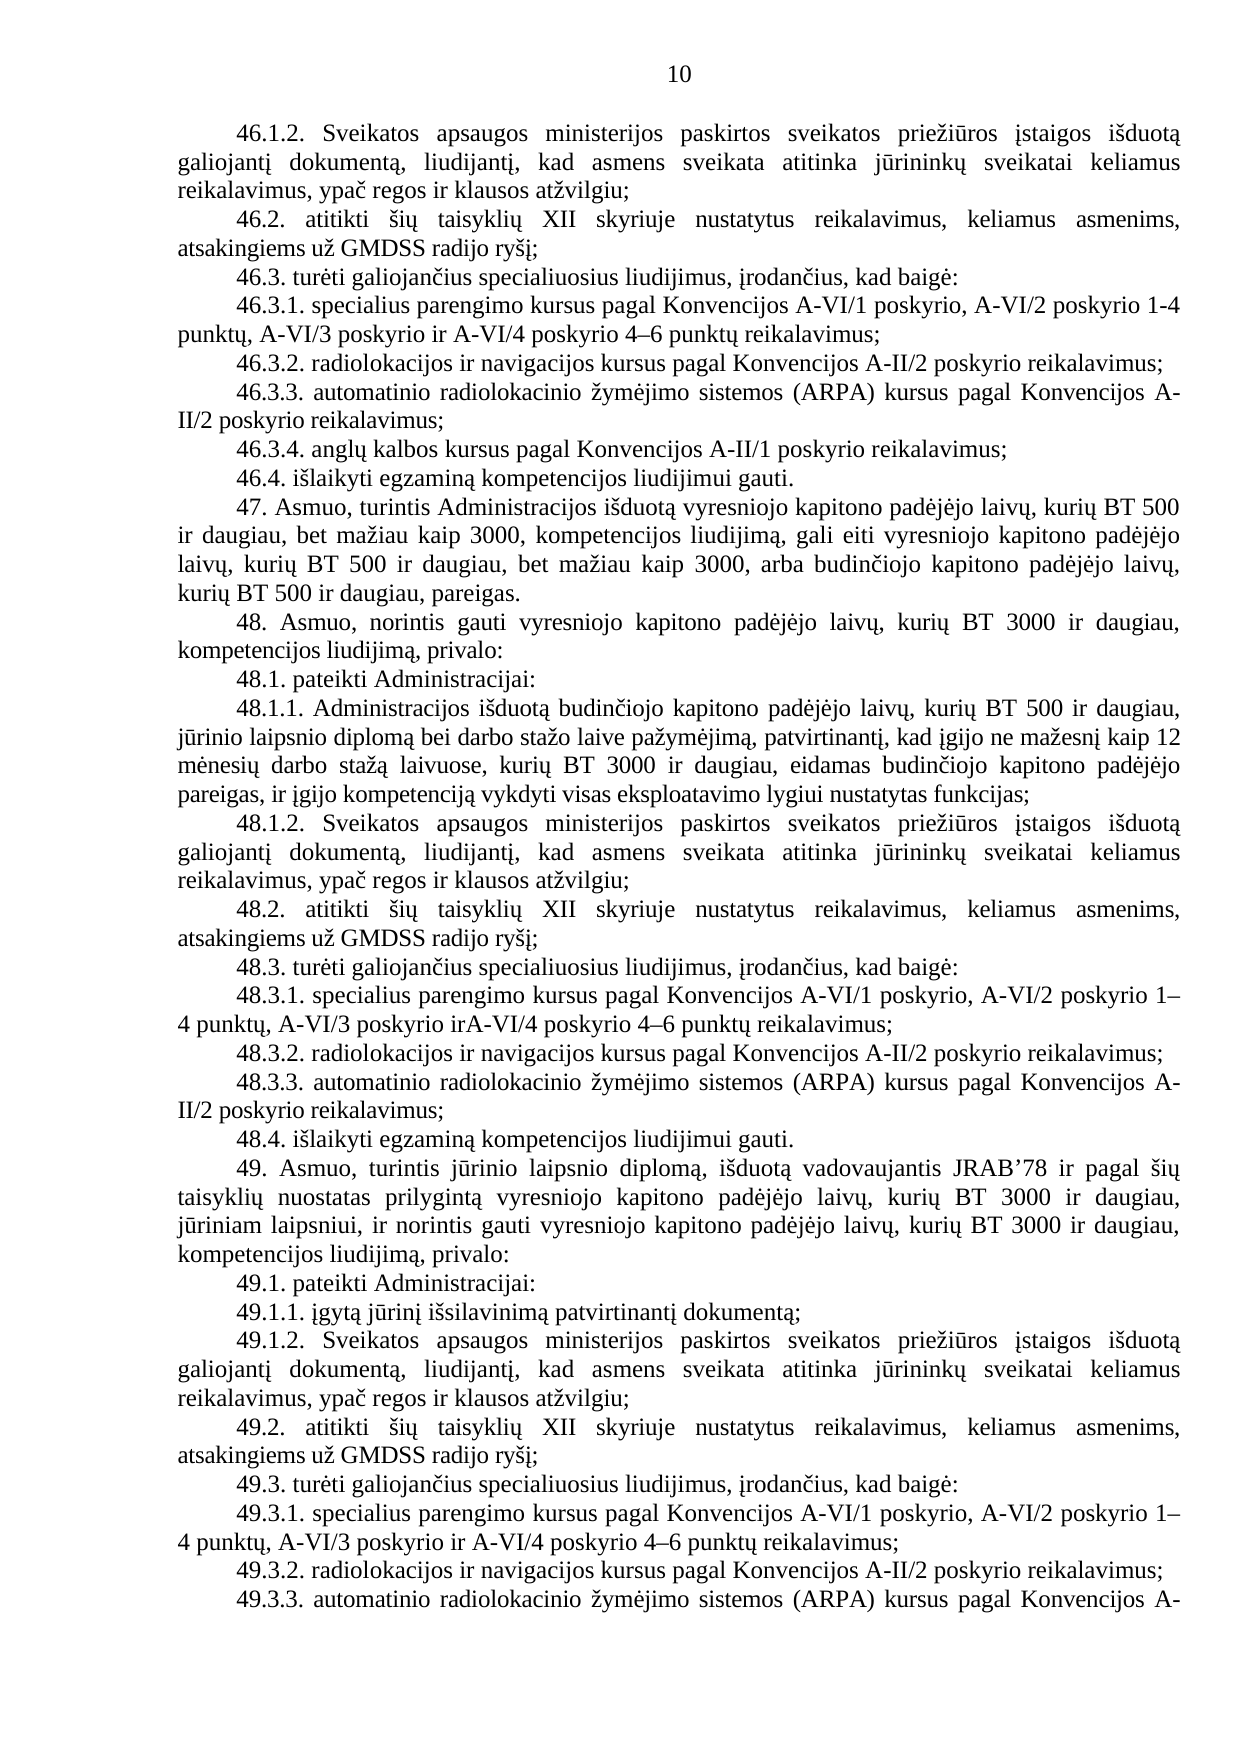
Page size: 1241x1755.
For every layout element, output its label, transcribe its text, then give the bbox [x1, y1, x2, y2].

text 46.3.4. anglų kalbos kursus pagal Konvencijos A-II/1 poskyrio reikalavimus; [177, 434, 1181, 463]
text 47. Asmuo, turintis Administracijos išduotą vyresniojo kapitono padėjėjo laivų, kurių BT 500 ir daugiau, bet mažiau kaip 3000, kompetencijos liudijimą, gali eiti vyresniojo kapitono padėjėjo laivų, kurių BT 500 ir daugiau, bet mažiau kaip 3000, arba budinčiojo kapitono padėjėjo laivų, kurių BT 500 ir daugiau, pareigas. [177, 492, 1181, 607]
text 48.3.3. automatinio radiolokacinio žymėjimo sistemos (ARPA) kursus pagal Konvencijos A-II/2 poskyrio reikalavimus; [177, 1067, 1181, 1124]
text 46.3.2. radiolokacijos ir navigacijos kursus pagal Konvencijos A-II/2 poskyrio reikalavimus; [177, 348, 1181, 377]
text 46.2. atitikti šių taisyklių XII skyriuje nustatytus reikalavimus, keliamus asmenims, atsakingiems už GMDSS radijo ryšį; [177, 204, 1181, 262]
text 49.3.2. radiolokacijos ir navigacijos kursus pagal Konvencijos A-II/2 poskyrio reikalavimus; [177, 1556, 1181, 1584]
text 49.3.1. specialius parengimo kursus pagal Konvencijos A-VI/1 poskyrio, A-VI/2 poskyrio 1–4 punktų, A-VI/3 poskyrio ir A-VI/4 poskyrio 4–6 punktų reikalavimus; [177, 1498, 1181, 1556]
text 48.3.1. specialius parengimo kursus pagal Konvencijos A-VI/1 poskyrio, A-VI/2 poskyrio 1–4 punktų, A-VI/3 poskyrio irA-VI/4 poskyrio 4–6 punktų reikalavimus; [177, 981, 1181, 1038]
text 48.1. pateikti Administracijai: [177, 664, 1181, 693]
text 49.1. pateikti Administracijai: [177, 1268, 1181, 1297]
text 48.1.1. Administracijos išduotą budinčiojo kapitono padėjėjo laivų, kurių BT 500 ir daugiau, jūrinio laipsnio diplomą bei darbo stažo laive pažymėjimą, patvirtinantį, kad įgijo ne mažesnį kaip 12 mėnesių darbo stažą laivuose, kurių BT 3000 ir daugiau, eidamas budinčiojo kapitono padėjėjo pareigas, ir įgijo kompetenciją vykdyti visas eksploatavimo lygiui nustatytas funkcijas; [177, 693, 1181, 808]
text 46.4. išlaikyti egzaminą kompetencijos liudijimui gauti. [177, 463, 1181, 492]
text 46.3.1. specialius parengimo kursus pagal Konvencijos A-VI/1 poskyrio, A-VI/2 poskyrio 1-4 punktų, A-VI/3 poskyrio ir A-VI/4 poskyrio 4–6 punktų reikalavimus; [177, 291, 1181, 348]
text 48.3.2. radiolokacijos ir navigacijos kursus pagal Konvencijos A-II/2 poskyrio reikalavimus; [177, 1038, 1181, 1067]
text 49.1.1. įgytą jūrinį išsilavinimą patvirtinantį dokumentą; [177, 1297, 1181, 1326]
text 49.1.2. Sveikatos apsaugos ministerijos paskirtos sveikatos priežiūros įstaigos išduotą galiojantį dokumentą, liudijantį, kad asmens sveikata atitinka jūrininkų sveikatai keliamus reikalavimus, ypač regos ir klausos atžvilgiu; [177, 1326, 1181, 1412]
text 46.1.2. Sveikatos apsaugos ministerijos paskirtos sveikatos priežiūros įstaigos išduotą galiojantį dokumentą, liudijantį, kad asmens sveikata atitinka jūrininkų sveikatai keliamus reikalavimus, ypač regos ir klausos atžvilgiu; [177, 118, 1181, 204]
text 49.2. atitikti šių taisyklių XII skyriuje nustatytus reikalavimus, keliamus asmenims, atsakingiems už GMDSS radijo ryšį; [177, 1412, 1181, 1469]
text 48.2. atitikti šių taisyklių XII skyriuje nustatytus reikalavimus, keliamus asmenims, atsakingiems už GMDSS radijo ryšį; [177, 894, 1181, 952]
text 48.1.2. Sveikatos apsaugos ministerijos paskirtos sveikatos priežiūros įstaigos išduotą galiojantį dokumentą, liudijantį, kad asmens sveikata atitinka jūrininkų sveikatai keliamus reikalavimus, ypač regos ir klausos atžvilgiu; [177, 808, 1181, 894]
text 48.3. turėti galiojančius specialiuosius liudijimus, įrodančius, kad baigė: [177, 952, 1181, 981]
text 48.4. išlaikyti egzaminą kompetencijos liudijimui gauti. [177, 1124, 1181, 1153]
text 46.3.3. automatinio radiolokacinio žymėjimo sistemos (ARPA) kursus pagal Konvencijos A-II/2 poskyrio reikalavimus; [177, 377, 1181, 434]
text 46.3. turėti galiojančius specialiuosius liudijimus, įrodančius, kad baigė: [177, 262, 1181, 291]
text 49.3.3. automatinio radiolokacinio žymėjimo sistemos (ARPA) kursus pagal Konvencijos A- [177, 1584, 1181, 1613]
text 48. Asmuo, norintis gauti vyresniojo kapitono padėjėjo laivų, kurių BT 3000 ir daugiau, kompetencijos liudijimą, privalo: [177, 607, 1181, 664]
text 49.3. turėti galiojančius specialiuosius liudijimus, įrodančius, kad baigė: [177, 1469, 1181, 1498]
text 49. Asmuo, turintis jūrinio laipsnio diplomą, išduotą vadovaujantis JRAB’78 ir pagal šių taisyklių nuostatas prilygintą vyresniojo kapitono padėjėjo laivų, kurių BT 3000 ir daugiau, jūriniam laipsniui, ir norintis gauti vyresniojo kapitono padėjėjo laivų, kurių BT 3000 ir daugiau, kompetencijos liudijimą, privalo: [177, 1153, 1181, 1268]
